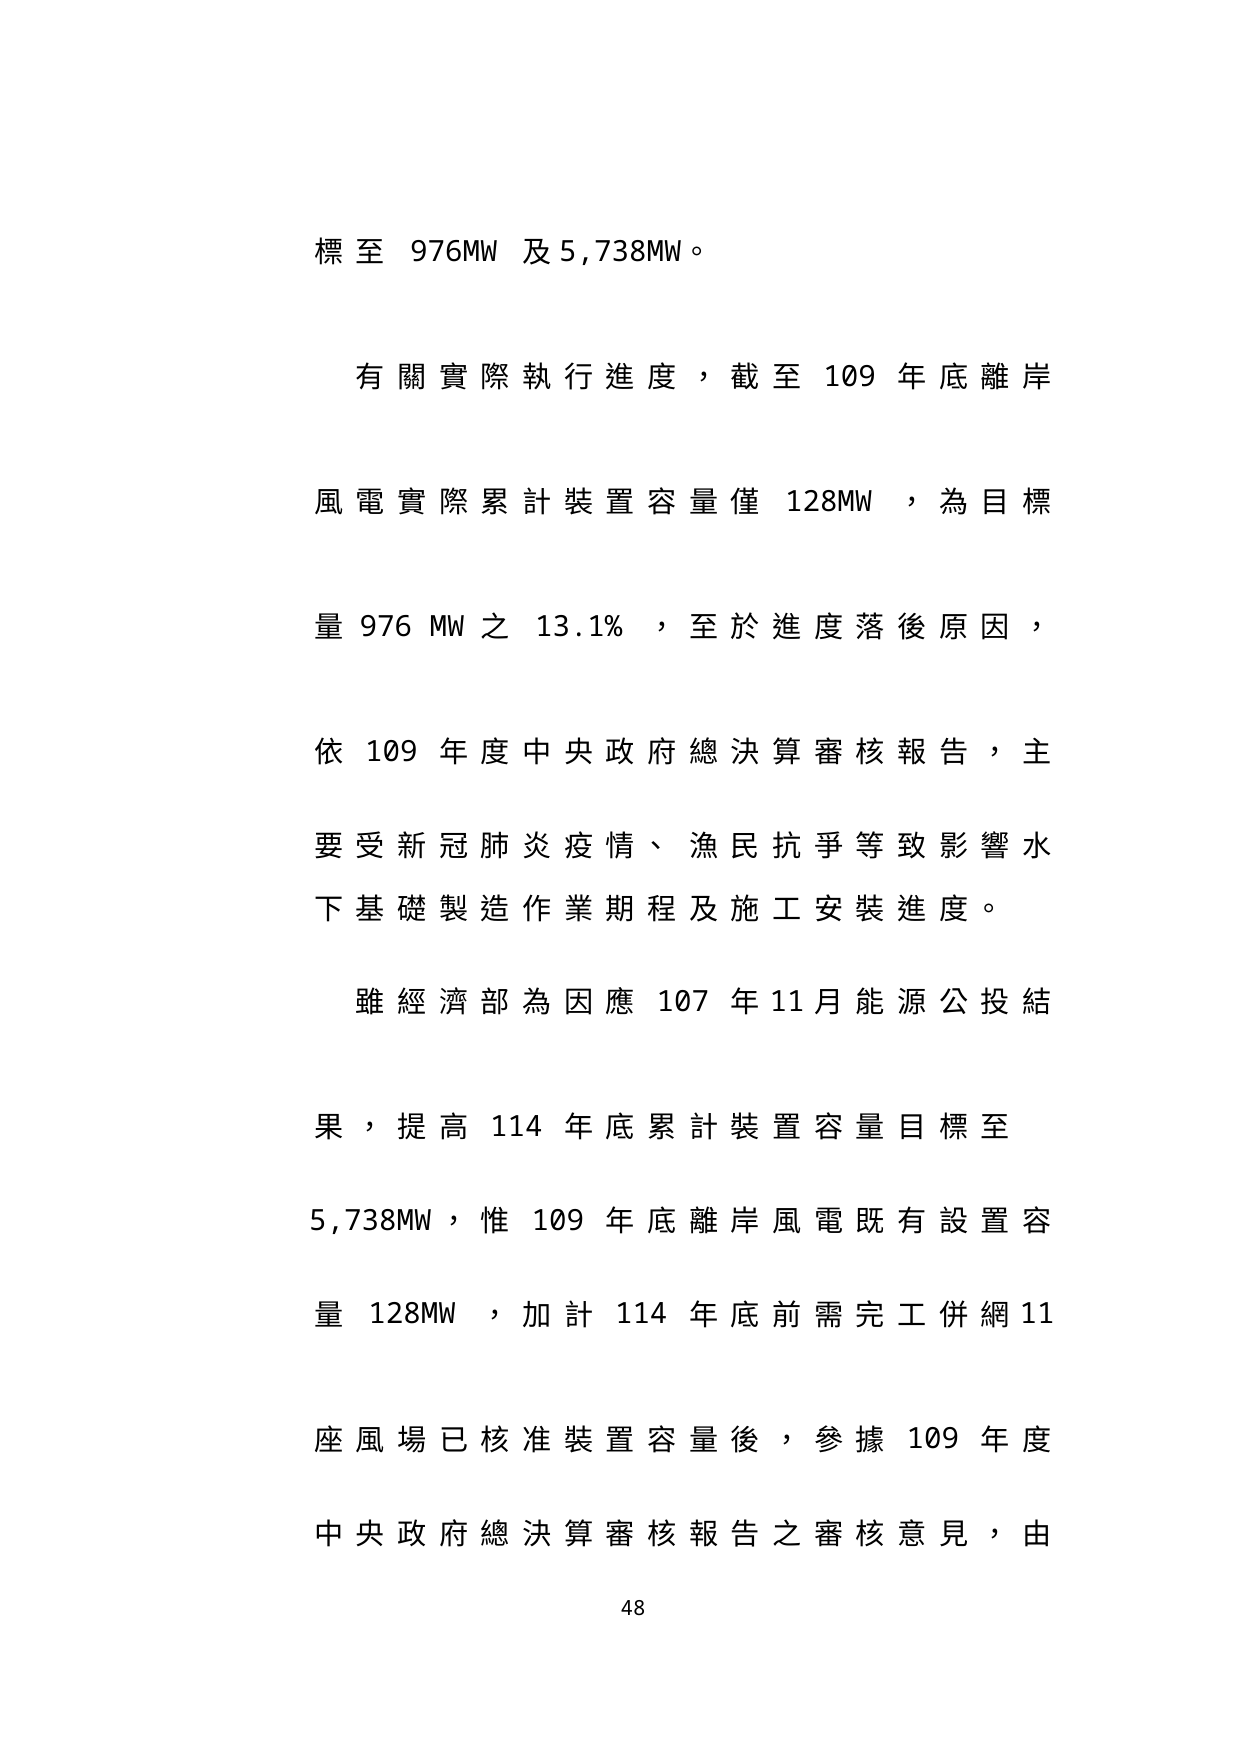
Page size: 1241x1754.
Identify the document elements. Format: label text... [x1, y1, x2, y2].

text 雖經濟部為因應107年11月能源公投結果，提高114年底累計裝置容量目標至5,738MW，惟109年底離岸風電既有設置容量128MW，加計114年底前需完工併網11座風場已核准裝置容量後，參據109年度中央政府總決算審核報告之審核意見，由於 4座風場預計延至115年度完工併聯、1座風場涉及飛航安全疑義而遭廢止設置同意證明文件，且3座風場配合風場條件而調整單機容量等因素，預計至114年底離岸風機累計裝置容量僅有3,653.2MW(詳表3-1-3)，恐難以達成目標量。 [271, 927, 1058, 1552]
text 有關實際執行進度，截至109年底離岸風電實際累計裝置容量僅128MW，為目標量976 MW之13.1%，至於進度落後原因，依109年度中央政府總決算審核報告，主要受新冠肺炎疫情、漁民抗爭等致影響水下基礎製造作業期程及施工安裝進度。 [271, 302, 1058, 927]
text 有關離岸風電累計裝置容量，「風力發電4年推動計畫」原設定109年度、114年度分別為520MW及3,000MW之目標，惟嗣後經濟部為因應107年11月能源公投結果，提高109年底、114年底累計裝置容量目標至976MW及5,738MW。 [271, 177, 1058, 302]
